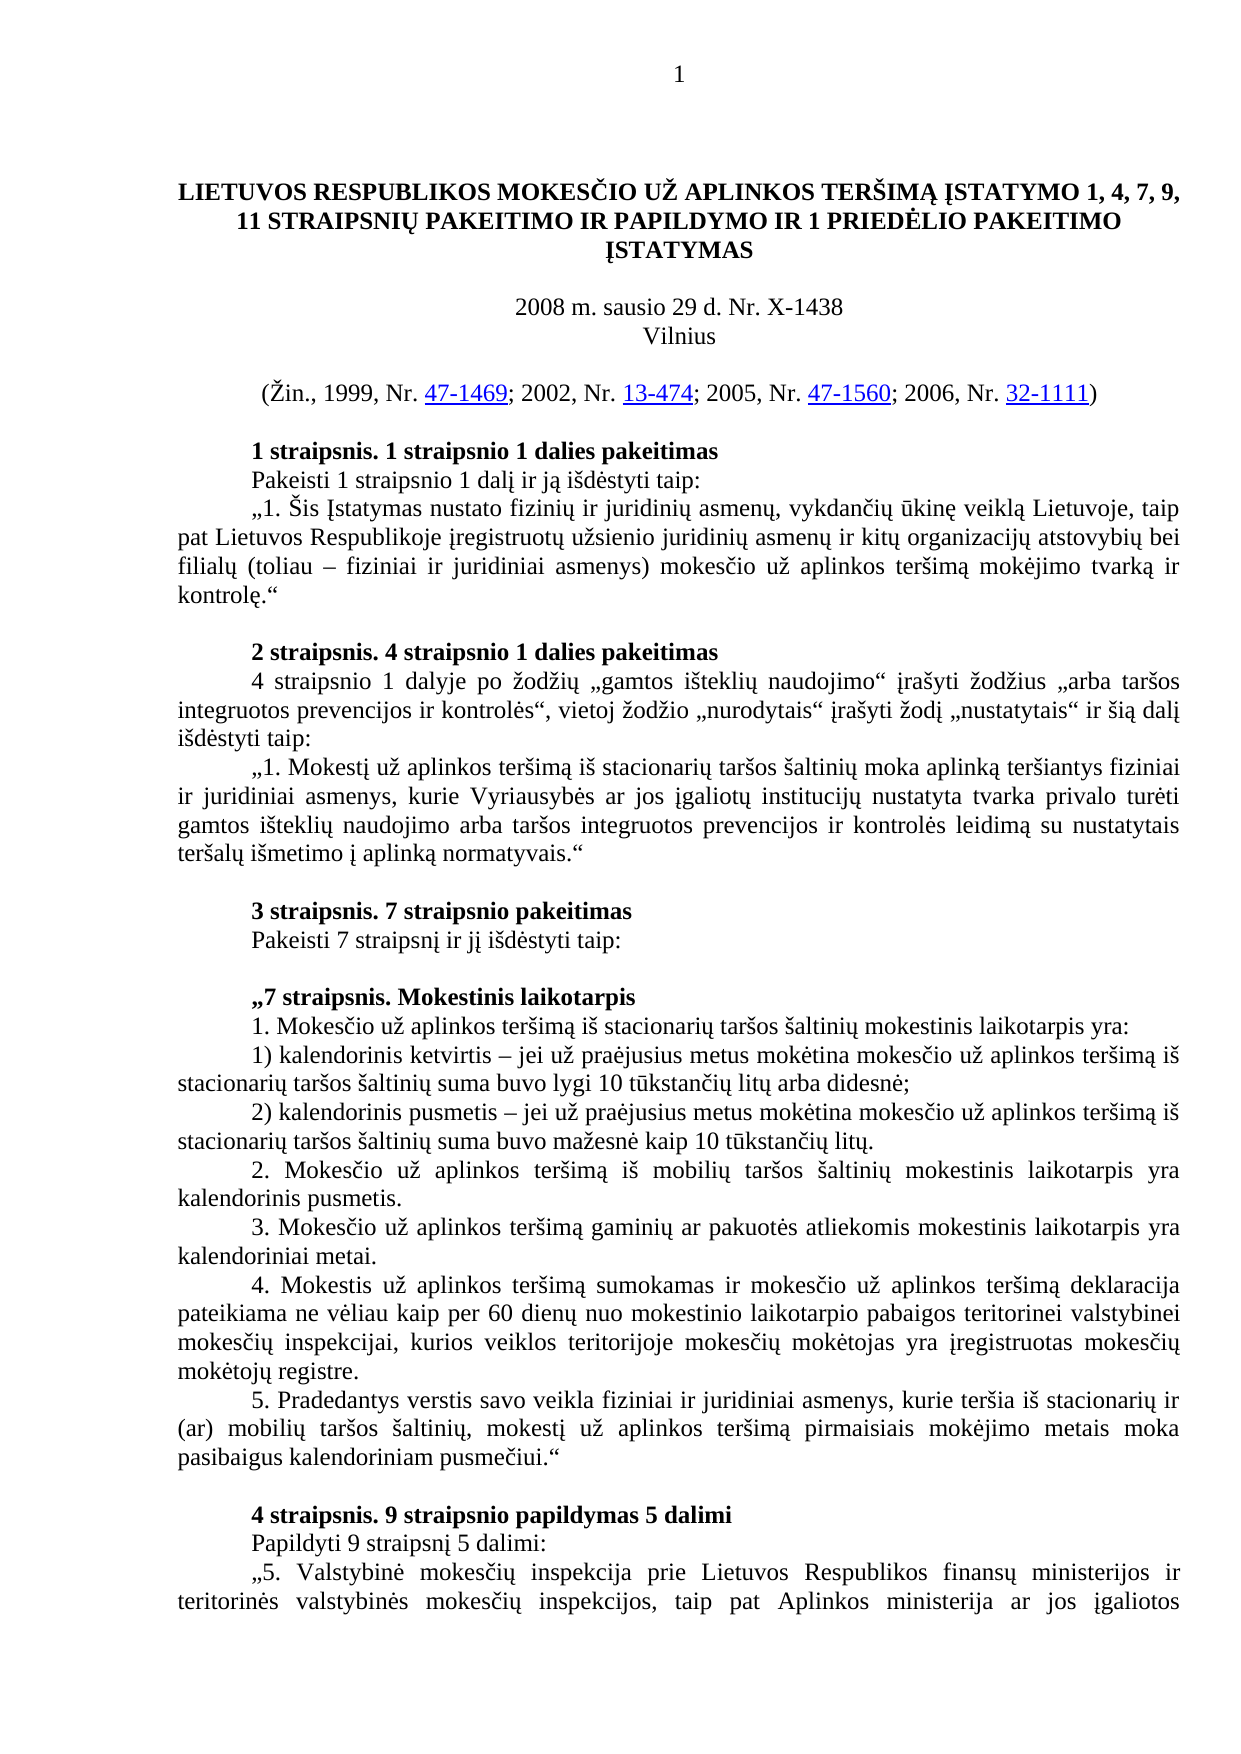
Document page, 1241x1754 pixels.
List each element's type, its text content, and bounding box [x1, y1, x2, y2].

text 2. Mokesčio už aplinkos teršimą iš mobilių taršos šaltinių mokestinis laikotarpis yra kalendorinis pusmetis. [177, 1155, 1181, 1212]
text 2008 m. sausio 29 d. Nr. X-1438 [177, 292, 1181, 321]
text „1. Mokestį už aplinkos teršimą iš stacionarių taršos šaltinių moka aplinką teršiantys fiziniai ir juridiniai asmenys, kurie Vyriausybės ar jos įgaliotų institucijų nustatyta tvarka privalo turėti gamtos išteklių naudojimo arba taršos integruotos prevencijos ir kontrolės leidimą su nustatytais teršalų išmetimo į aplinką normatyvais.“ [177, 752, 1181, 867]
text 1 straipsnis. 1 straipsnio 1 dalies pakeitimas [177, 436, 1181, 465]
text 4 straipsnio 1 dalyje po žodžių „gamtos išteklių naudojimo“ įrašyti žodžius „arba taršos integruotos prevencijos ir kontrolės“, vietoj žodžio „nurodytais“ įrašyti žodį „nustatytais“ ir šią dalį išdėstyti taip: [177, 666, 1181, 752]
text Pakeisti 1 straipsnio 1 dalį ir ją išdėstyti taip: [177, 465, 1181, 493]
text Vilnius [177, 321, 1181, 350]
text 4. Mokestis už aplinkos teršimą sumokamas ir mokesčio už aplinkos teršimą deklaracija pateikiama ne vėliau kaip per 60 dienų nuo mokestinio laikotarpio pabaigos teritorinei valstybinei mokesčių inspekcijai, kurios veiklos teritorijoje mokesčių mokėtojas yra įregistruotas mokesčių mokėtojų registre. [177, 1270, 1181, 1385]
text „5. Valstybinė mokesčių inspekcija prie Lietuvos Respublikos finansų ministerijos ir teritorinės valstybinės mokesčių inspekcijos, taip pat Aplinkos ministerija ar jos įgaliotos [177, 1557, 1181, 1615]
text LIETUVOS RESPUBLIKOS MOKESČIO UŽ APLINKOS TERŠIMĄ ĮSTATYMO 1, 4, 7, 9, 11 STRAIPSNIŲ PAKEITIMO IR PAPILDYMO IR 1 PRIEDĖLIO PAKEITIMO ĮSTATYMAS [177, 177, 1181, 263]
text „1. Šis Įstatymas nustato fizinių ir juridinių asmenų, vykdančių ūkinę veiklą Lietuvoje, taip pat Lietuvos Respublikoje įregistruotų užsienio juridinių asmenų ir kitų organizacijų atstovybių bei filialų (toliau – fiziniai ir juridiniai asmenys) mokesčio už aplinkos teršimą mokėjimo tvarką ir kontrolę.“ [177, 493, 1181, 608]
text (Žin., 1999, Nr. 47-1469; 2002, Nr. 13-474; 2005, Nr. 47-1560; 2006, Nr. 32-1111) [177, 378, 1181, 407]
text 2) kalendorinis pusmetis – jei už praėjusius metus mokėtina mokesčio už aplinkos teršimą iš stacionarių taršos šaltinių suma buvo mažesnė kaip 10 tūkstančių litų. [177, 1097, 1181, 1155]
text Pakeisti 7 straipsnį ir jį išdėstyti taip: [177, 925, 1181, 953]
text 3 straipsnis. 7 straipsnio pakeitimas [177, 896, 1181, 925]
text 5. Pradedantys verstis savo veikla fiziniai ir juridiniai asmenys, kurie teršia iš stacionarių ir (ar) mobilių taršos šaltinių, mokestį už aplinkos teršimą pirmaisiais mokėjimo metais moka pasibaigus kalendoriniam pusmečiui.“ [177, 1385, 1181, 1471]
text 4 straipsnis. 9 straipsnio papildymas 5 dalimi [177, 1500, 1181, 1528]
text 3. Mokesčio už aplinkos teršimą gaminių ar pakuotės atliekomis mokestinis laikotarpis yra kalendoriniai metai. [177, 1212, 1181, 1270]
text 2 straipsnis. 4 straipsnio 1 dalies pakeitimas [177, 637, 1181, 666]
text „7 straipsnis. Mokestinis laikotarpis [177, 982, 1181, 1011]
text 1) kalendorinis ketvirtis – jei už praėjusius metus mokėtina mokesčio už aplinkos teršimą iš stacionarių taršos šaltinių suma buvo lygi 10 tūkstančių litų arba didesnė; [177, 1040, 1181, 1097]
text Papildyti 9 straipsnį 5 dalimi: [177, 1528, 1181, 1557]
text 1. Mokesčio už aplinkos teršimą iš stacionarių taršos šaltinių mokestinis laikotarpis yra: [177, 1011, 1181, 1040]
